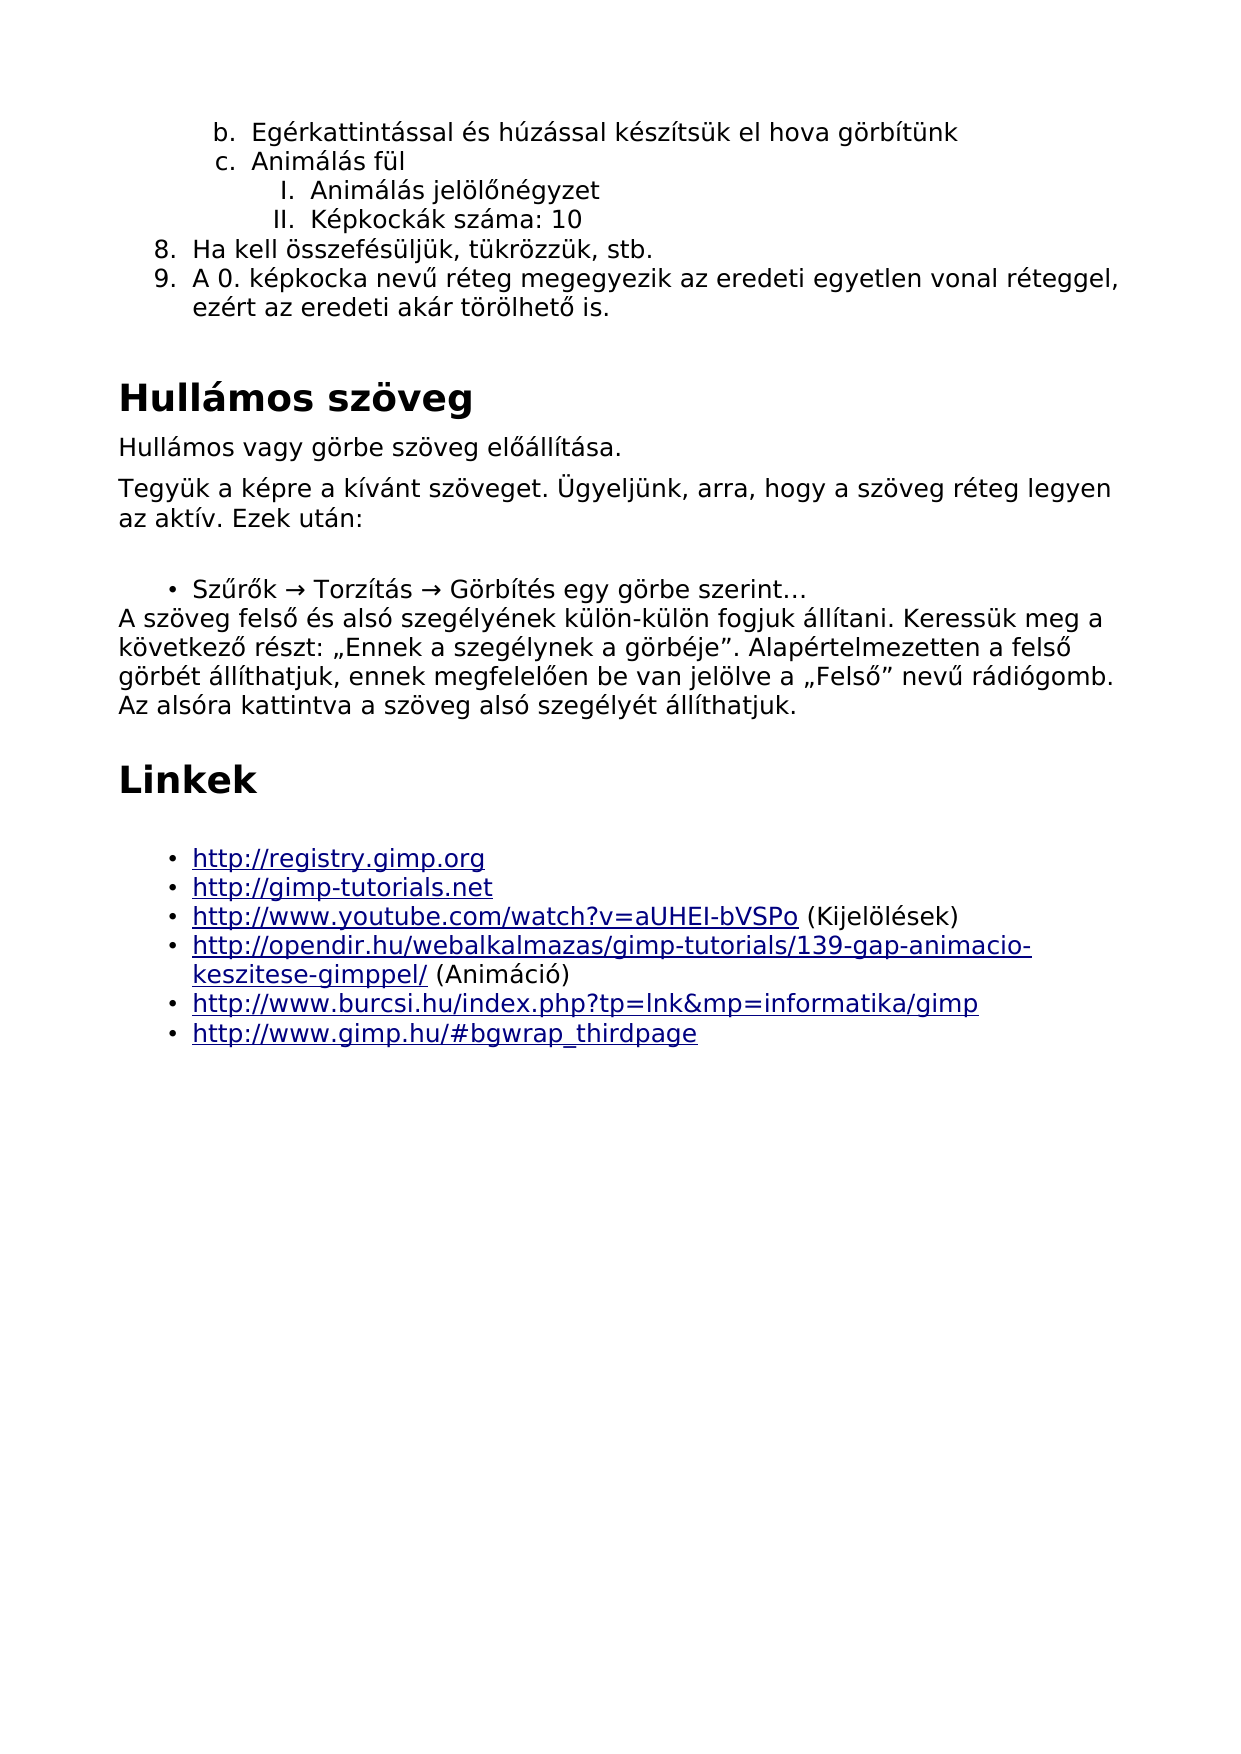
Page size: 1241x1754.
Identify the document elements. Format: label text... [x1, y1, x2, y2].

list Ha kell összefésüljük, tükrözzük, stb. [177, 235, 1122, 264]
list http://www.burcsi.hu/index.php?tp=lnk&mp=informatika/gimp [177, 990, 1122, 1019]
list Egérkattintással és húzással készítsük el hova görbítünk [236, 118, 1122, 147]
list http://registry.gimp.org [177, 844, 1122, 873]
list Képkockák száma: 10 [295, 206, 1122, 235]
subtitle Linkek [118, 758, 1122, 802]
list http://gimp-tutorials.net [177, 873, 1122, 902]
text Tegyük a képre a kívánt szöveget. Ügyeljünk, arra, hogy a szöveg réteg legyen az aktív. Ezek után: [118, 474, 1122, 533]
list Animálás jelölőnégyzet [295, 176, 1122, 206]
list http://www.youtube.com/watch?v=aUHEI-bVSPo (Kijelölések) [177, 902, 1122, 931]
list Animálás fül [236, 147, 1122, 176]
list http://www.gimp.hu/#bgwrap_thirdpage [177, 1019, 1122, 1048]
subtitle Hullámos szöveg [118, 377, 1122, 420]
text A szöveg felső és alsó szegélyének külön-külön fogjuk állítani. Keressük meg a következő részt: „Ennek a szegélynek a görbéje”. Alapértelmezetten a felső görbét állíthatjuk, ennek megfelelően be van jelölve a „Felső” nevű rádiógomb. Az alsóra kattintva a szöveg alsó szegélyét állíthatjuk. [118, 604, 1122, 721]
text Hullámos vagy görbe szöveg előállítása. [118, 433, 1122, 462]
list Szűrők → Torzítás → Görbítés egy görbe szerint… [177, 575, 1122, 604]
list A 0. képkocka nevű réteg megegyezik az eredeti egyetlen vonal réteggel, ezért az eredeti akár törölhető is. [177, 264, 1122, 322]
list http://opendir.hu/webalkalmazas/gimp-tutorials/139-gap-animacio-keszitese-gimppel/ (Animáció) [177, 931, 1122, 990]
